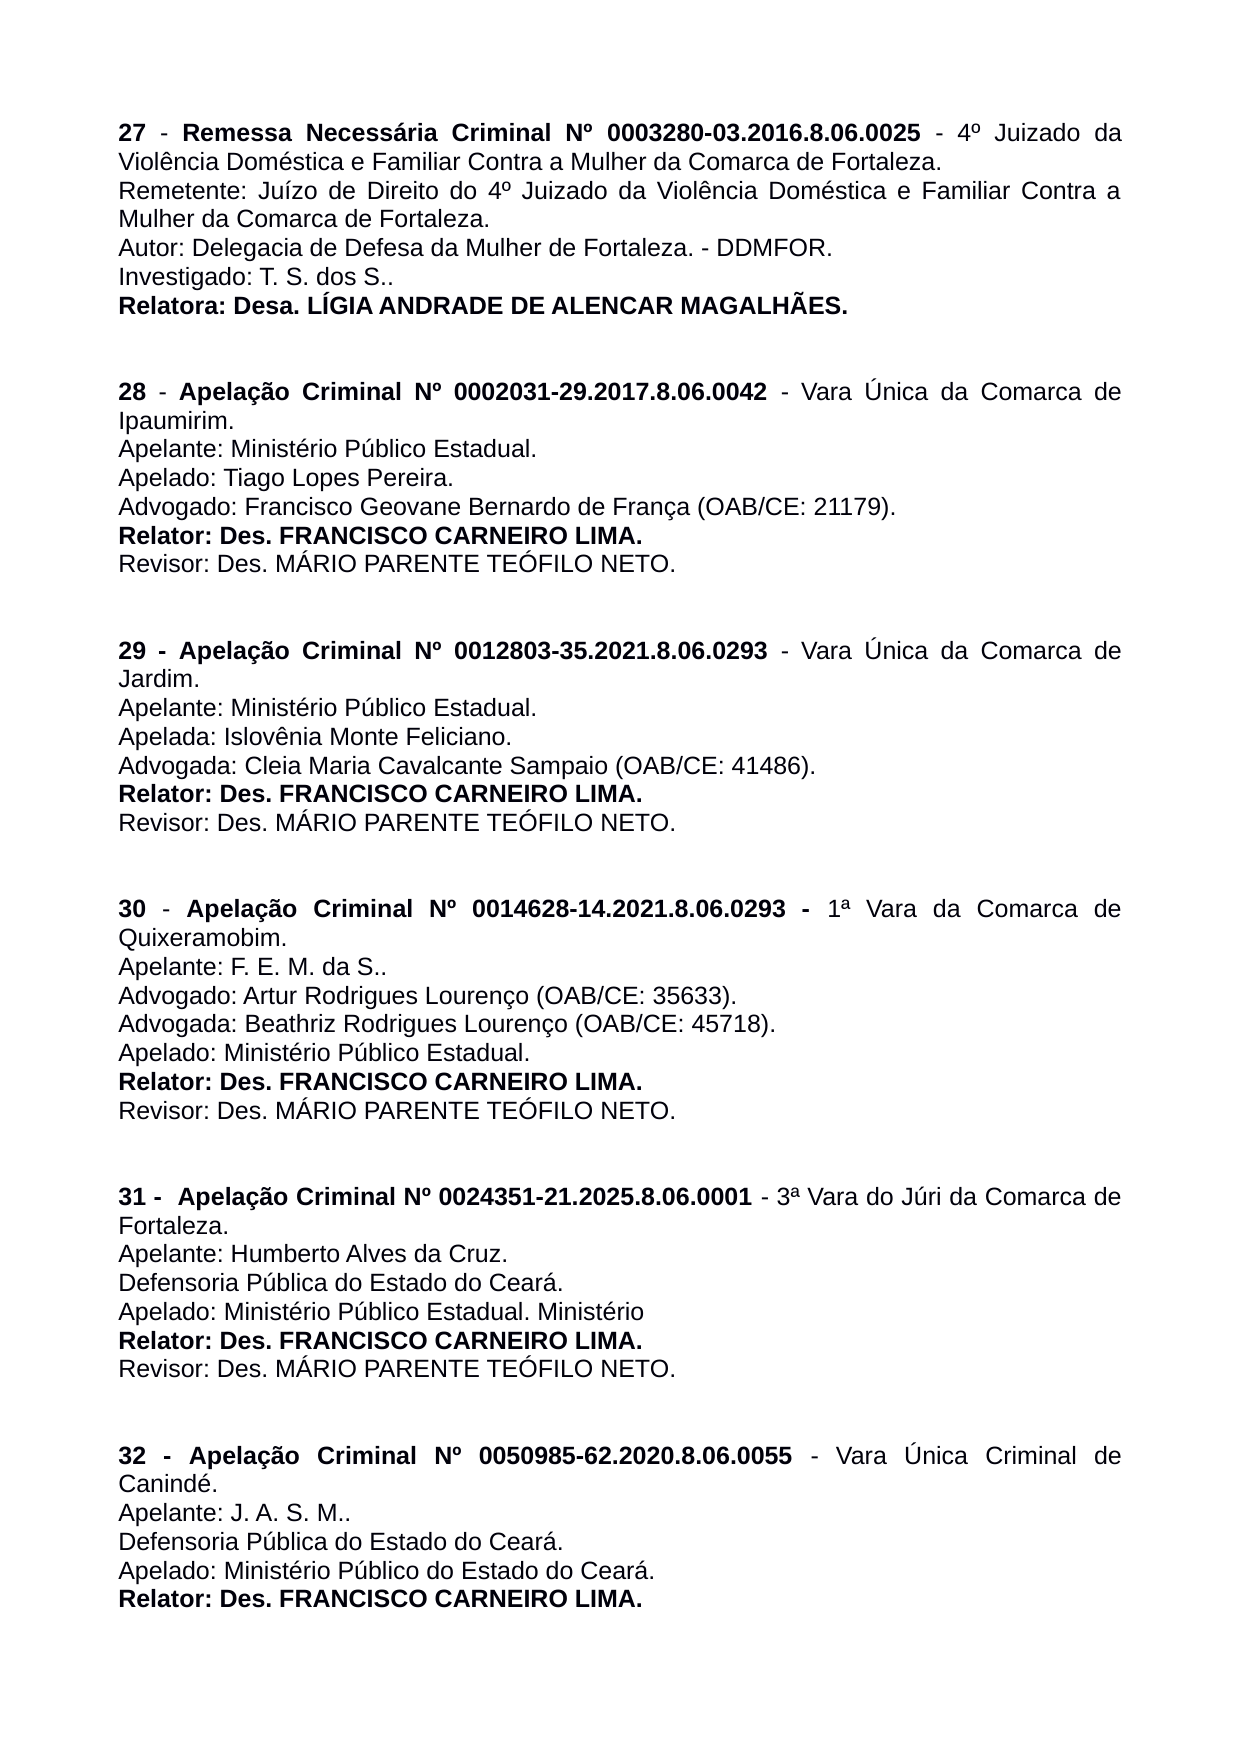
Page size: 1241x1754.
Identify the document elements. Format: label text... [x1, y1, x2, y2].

text Apelado: Ministério Público do Estado do Ceará. [118, 1556, 1122, 1584]
text Apelada: Islovênia Monte Feliciano. [118, 722, 1122, 751]
text Apelante: Ministério Público Estadual. [118, 434, 1122, 463]
text 28 - Apelação Criminal Nº 0002031-29.2017.8.06.0042 - Vara Única da Comarca de Ipaumirim. [118, 377, 1122, 434]
text Relator: Des. FRANCISCO CARNEIRO LIMA. [118, 1067, 1122, 1096]
text Relator: Des. FRANCISCO CARNEIRO LIMA. [118, 521, 1122, 549]
text Advogada: Beathriz Rodrigues Lourenço (OAB/CE: 45718). [118, 1009, 1122, 1038]
text Relator: Des. FRANCISCO CARNEIRO LIMA. [118, 1326, 1122, 1354]
text 30 - Apelação Criminal Nº 0014628-14.2021.8.06.0293 - 1ª Vara da Comarca de Quixeramobim. [118, 894, 1122, 952]
text Apelante: F. E. M. da S.. [118, 952, 1122, 981]
text Relatora: Desa. LÍGIA ANDRADE DE ALENCAR MAGALHÃES. [118, 291, 1122, 319]
text Apelante: J. A. S. M.. [118, 1498, 1122, 1527]
text Apelado: Ministério Público Estadual. [118, 1038, 1122, 1067]
text Advogado: Francisco Geovane Bernardo de França (OAB/CE: 21179). [118, 492, 1122, 521]
text Relator: Des. FRANCISCO CARNEIRO LIMA. [118, 1584, 1122, 1613]
text Revisor: Des. MÁRIO PARENTE TEÓFILO NETO. [118, 549, 1122, 578]
text Apelado: Ministério Público Estadual. Ministério [118, 1297, 1122, 1326]
text Revisor: Des. MÁRIO PARENTE TEÓFILO NETO. [118, 1096, 1122, 1124]
text Defensoria Pública do Estado do Ceará. [118, 1268, 1122, 1297]
text Autor: Delegacia de Defesa da Mulher de Fortaleza. - DDMFOR. [118, 233, 1122, 262]
text Defensoria Pública do Estado do Ceará. [118, 1527, 1122, 1556]
text 32 - Apelação Criminal Nº 0050985-62.2020.8.06.0055 - Vara Única Criminal de Canindé. [118, 1441, 1122, 1498]
text Revisor: Des. MÁRIO PARENTE TEÓFILO NETO. [118, 1354, 1122, 1383]
text Apelado: Tiago Lopes Pereira. [118, 463, 1122, 492]
text Advogado: Artur Rodrigues Lourenço (OAB/CE: 35633). [118, 981, 1122, 1009]
text 27 - Remessa Necessária Criminal Nº 0003280-03.2016.8.06.0025 - 4º Juizado da Violência Doméstica e Familiar Contra a Mulher da Comarca de Fortaleza. [118, 118, 1122, 176]
text Advogada: Cleia Maria Cavalcante Sampaio (OAB/CE: 41486). [118, 751, 1122, 779]
text Remetente: Juízo de Direito do 4º Juizado da Violência Doméstica e Familiar Contra a Mulher da Comarca de Fortaleza. [118, 176, 1122, 233]
text Revisor: Des. MÁRIO PARENTE TEÓFILO NETO. [118, 808, 1122, 837]
text Apelante: Ministério Público Estadual. [118, 693, 1122, 722]
text Relator: Des. FRANCISCO CARNEIRO LIMA. [118, 779, 1122, 808]
text Apelante: Humberto Alves da Cruz. [118, 1239, 1122, 1268]
text 31 - Apelação Criminal Nº 0024351-21.2025.8.06.0001 - 3ª Vara do Júri da Comarca de Fortaleza. [118, 1182, 1122, 1239]
text 29 - Apelação Criminal Nº 0012803-35.2021.8.06.0293 - Vara Única da Comarca de Jardim. [118, 636, 1122, 693]
text Investigado: T. S. dos S.. [118, 262, 1122, 291]
